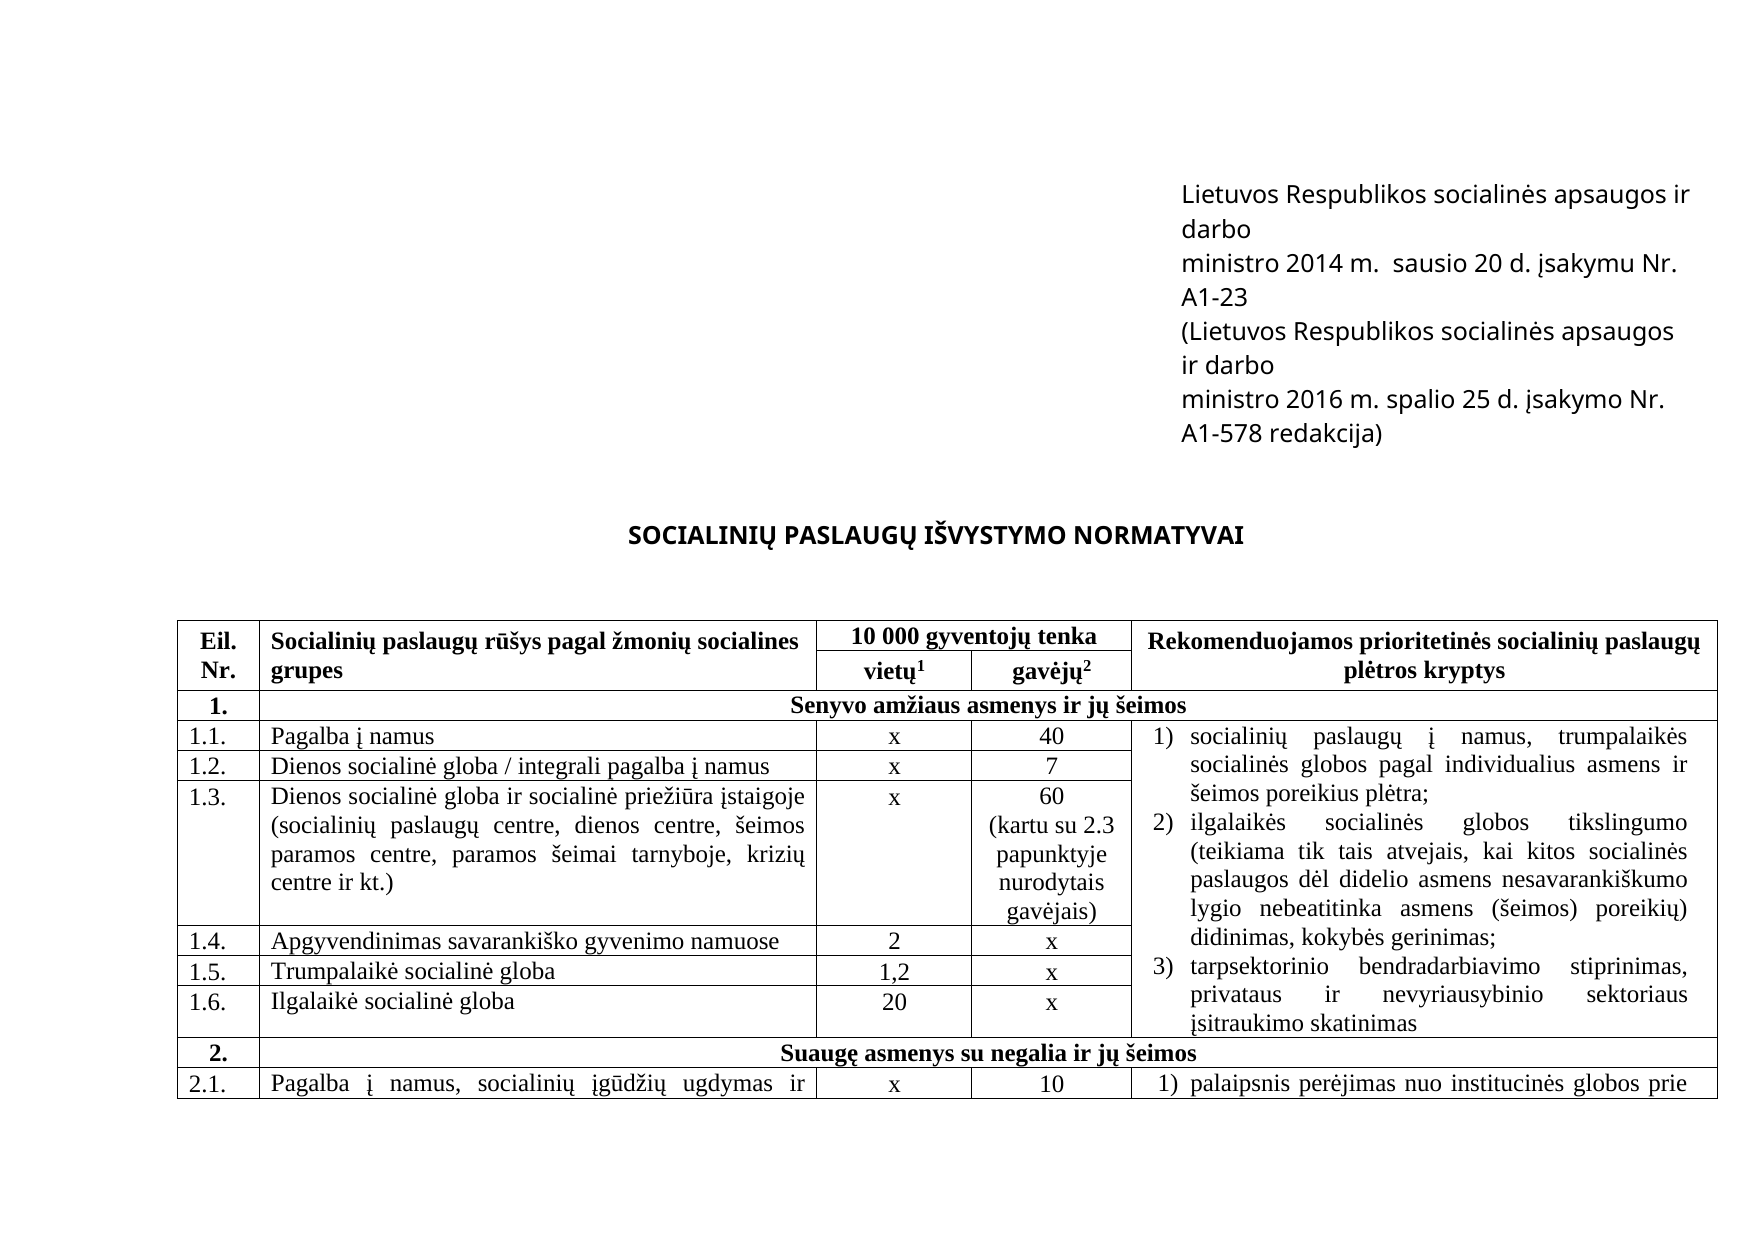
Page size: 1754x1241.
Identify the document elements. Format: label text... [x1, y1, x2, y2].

table_header 10 000 gyventojų tenka [817, 621, 1131, 650]
table_cell 2 [817, 926, 971, 955]
text ministro 2014 m. sausio 20 d. įsakymu Nr. A1-23 [1181, 245, 1695, 313]
table_cell 20 [817, 986, 971, 1037]
text SOCIALINIŲ PASLAUGŲ IŠVYSTYMO NORMATYVAI [177, 518, 1695, 552]
table_cell Ilgalaikė socialinė globa [260, 986, 816, 1037]
table_cell Trumpalaikė socialinė globa [260, 956, 816, 985]
table_cell 40 [972, 721, 1131, 750]
table_cell 1.1. [178, 721, 259, 750]
table_cell Apgyvendinimas savarankiško gyvenimo namuose [260, 926, 816, 955]
table_cell 1.4. [178, 926, 259, 955]
table_cell x [817, 1068, 971, 1097]
text Lietuvos Respublikos socialinės apsaugos ir darbo [1181, 177, 1695, 245]
table_cell 1,2 [817, 956, 971, 985]
table_cell x [817, 751, 971, 780]
table_cell x [817, 781, 971, 925]
table_cell x [817, 721, 971, 750]
table_cell 60 (kartu su 2.3 papunktyje nurodytais gavėjais) [972, 781, 1131, 925]
table_cell x [972, 926, 1131, 955]
table_cell 7 [972, 751, 1131, 780]
table_cell 1) socialinių paslaugų į namus, trumpalaikės socialinės globos pagal individualius asmens ir šeimos poreikius plėtra; 2) ilgalaikės socialinės globos tikslingumo (teikiama tik tais atvejais, kai kitos socialinės paslaugos dėl didelio asmens nesavarankiškumo lygio nebeatitinka asmens (šeimos) poreikių) didinimas, kokybės gerinimas; 3) tarpsektorinio bendradarbiavimo stiprinimas, privataus ir nevyriausybinio sektoriaus įsitraukimo skatinimas [1132, 721, 1717, 1037]
table_cell x [972, 986, 1131, 1037]
table_cell 1.2. [178, 751, 259, 780]
table_cell Dienos socialinė globa / integrali pagalba į namus [260, 751, 816, 780]
table_header Socialinių paslaugų rūšys pagal žmonių socialines grupes [260, 621, 816, 689]
table_cell 2. [178, 1038, 259, 1067]
table_cell 1.6. [178, 986, 259, 1037]
table_cell 1.3. [178, 781, 259, 925]
table_cell Pagalba į namus, socialinių įgūdžių ugdymas ir [260, 1068, 816, 1097]
table_cell vietų1 [817, 651, 971, 689]
table_cell x [972, 956, 1131, 985]
table_cell 1. [178, 691, 259, 720]
table_header Rekomenduojamos prioritetinės socialinių paslaugų plėtros kryptys [1132, 621, 1717, 689]
table_cell Suaugę asmenys su negalia ir jų šeimos [260, 1038, 1717, 1067]
table_cell Pagalba į namus [260, 721, 816, 750]
table_cell Dienos socialinė globa ir socialinė priežiūra įstaigoje (socialinių paslaugų centre, dienos centre, šeimos paramos centre, paramos šeimai tarnyboje, krizių centre ir kt.) [260, 781, 816, 925]
table_cell 2.1. [178, 1068, 259, 1097]
table_header Eil. Nr. [178, 621, 259, 689]
table_cell 1.5. [178, 956, 259, 985]
table_cell 1) palaipsnis perėjimas nuo institucinės globos prie [1132, 1068, 1717, 1097]
text ministro 2016 m. spalio 25 d. įsakymo Nr. A1-578 redakcija) [1181, 382, 1695, 450]
table_cell Senyvo amžiaus asmenys ir jų šeimos [260, 691, 1717, 720]
table_cell 10 [972, 1068, 1131, 1097]
text (Lietuvos Respublikos socialinės apsaugos ir darbo [1181, 313, 1695, 382]
table_cell gavėjų2 [972, 651, 1131, 689]
